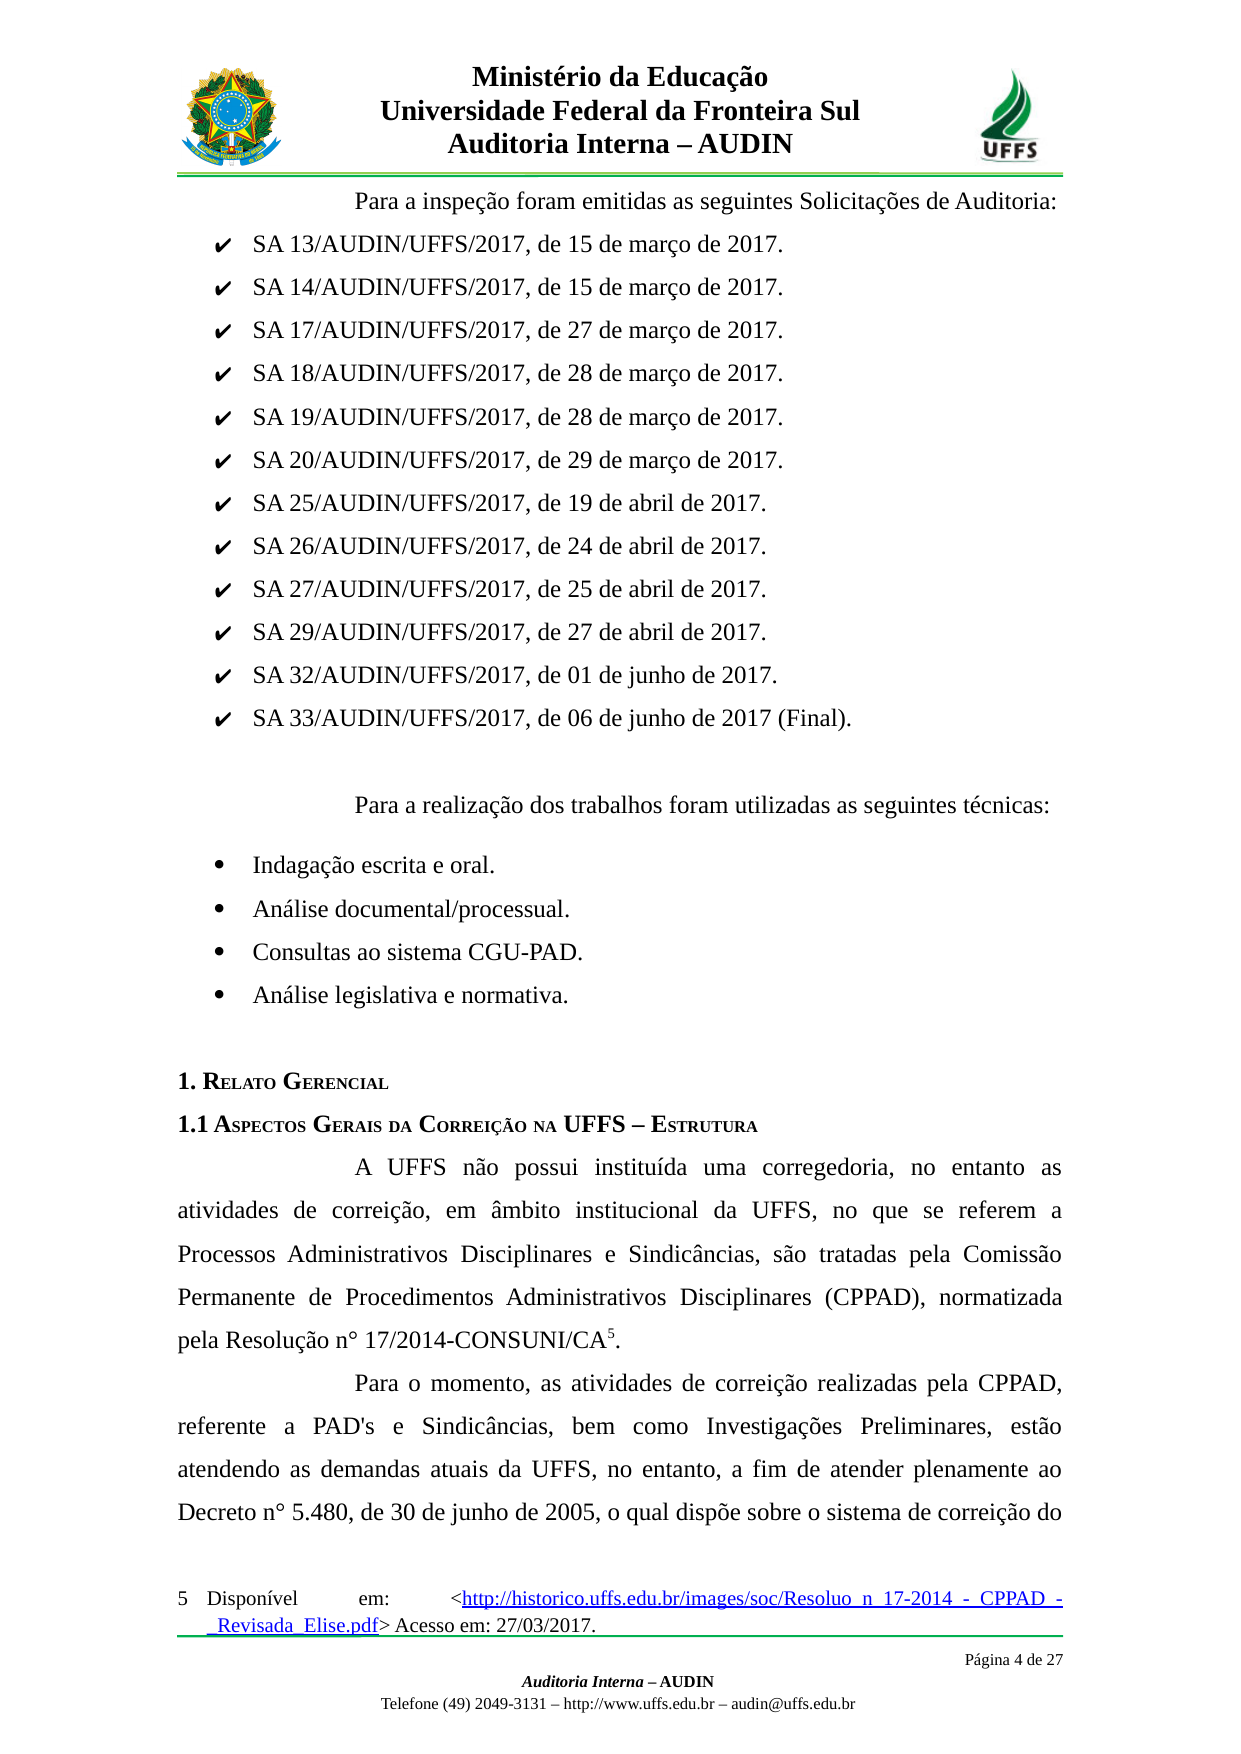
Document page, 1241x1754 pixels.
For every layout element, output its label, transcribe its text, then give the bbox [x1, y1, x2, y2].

picture [181, 68, 282, 166]
text 1.1 Aspectos Gerais da Correição na UFFS – Estrutura [177, 1109, 1063, 1138]
text 1. Relato Gerencial [177, 1066, 1063, 1095]
list SA 27/AUDIN/UFFS/2017, de 25 de abril de 2017. [215, 574, 1063, 603]
list A UFFS não possui instituída uma corregedoria, no entanto as atividades de correição, em âmbito institucional da UFFS, no que se referem a Processos Administrativos Disciplinares e Sindicâncias, são tratadas pela Comissão Permanente de Procedimentos Administrativos Disciplinares (CPPAD), normatizada pela Resolução n° 17/2014-CONSUNI/CA. [177, 1152, 1063, 1354]
list SA 14/AUDIN/UFFS/2017, de 15 de março de 2017. [215, 272, 1063, 301]
list Análise documental/processual. [215, 894, 1063, 922]
text Para a realização dos trabalhos foram utilizadas as seguintes técnicas: [177, 790, 1063, 818]
list SA 29/AUDIN/UFFS/2017, de 27 de abril de 2017. [215, 617, 1063, 646]
list SA 26/AUDIN/UFFS/2017, de 24 de abril de 2017. [215, 531, 1063, 560]
list SA 25/AUDIN/UFFS/2017, de 19 de abril de 2017. [215, 488, 1063, 517]
text Para a inspeção foram emitidas as seguintes Solicitações de Auditoria: [177, 186, 1063, 215]
picture [966, 68, 1054, 166]
list SA 13/AUDIN/UFFS/2017, de 15 de março de 2017. [215, 229, 1063, 258]
list Disponível em: <http://historico.uffs.edu.br/images/soc/Resoluo_n_17-2014_-_CPPAD_-_Revisada_Elise.pdf> Acesso em: 27/03/2017. [177, 1586, 1063, 1635]
list SA 18/AUDIN/UFFS/2017, de 28 de março de 2017. [215, 358, 1063, 387]
text Para o momento, as atividades de correição realizadas pela CPPAD, referente a PAD's e Sindicâncias, bem como Investigações Preliminares, estão atendendo as demandas atuais da UFFS, no entanto, a fim de atender plenamente ao Decreto n° 5.480, de 30 de junho de 2005, o qual dispõe sobre o sistema de correição do [177, 1368, 1063, 1526]
list SA 20/AUDIN/UFFS/2017, de 29 de março de 2017. [215, 445, 1063, 473]
list Análise legislativa e normativa. [215, 980, 1063, 1009]
list SA 33/AUDIN/UFFS/2017, de 06 de junho de 2017 (Final). [215, 703, 1063, 732]
list SA 19/AUDIN/UFFS/2017, de 28 de março de 2017. [215, 402, 1063, 430]
list SA 17/AUDIN/UFFS/2017, de 27 de março de 2017. [215, 315, 1063, 344]
list Consultas ao sistema CGU-PAD. [215, 937, 1063, 966]
list Indagação escrita e oral. [215, 851, 1063, 879]
list SA 32/AUDIN/UFFS/2017, de 01 de junho de 2017. [215, 660, 1063, 689]
